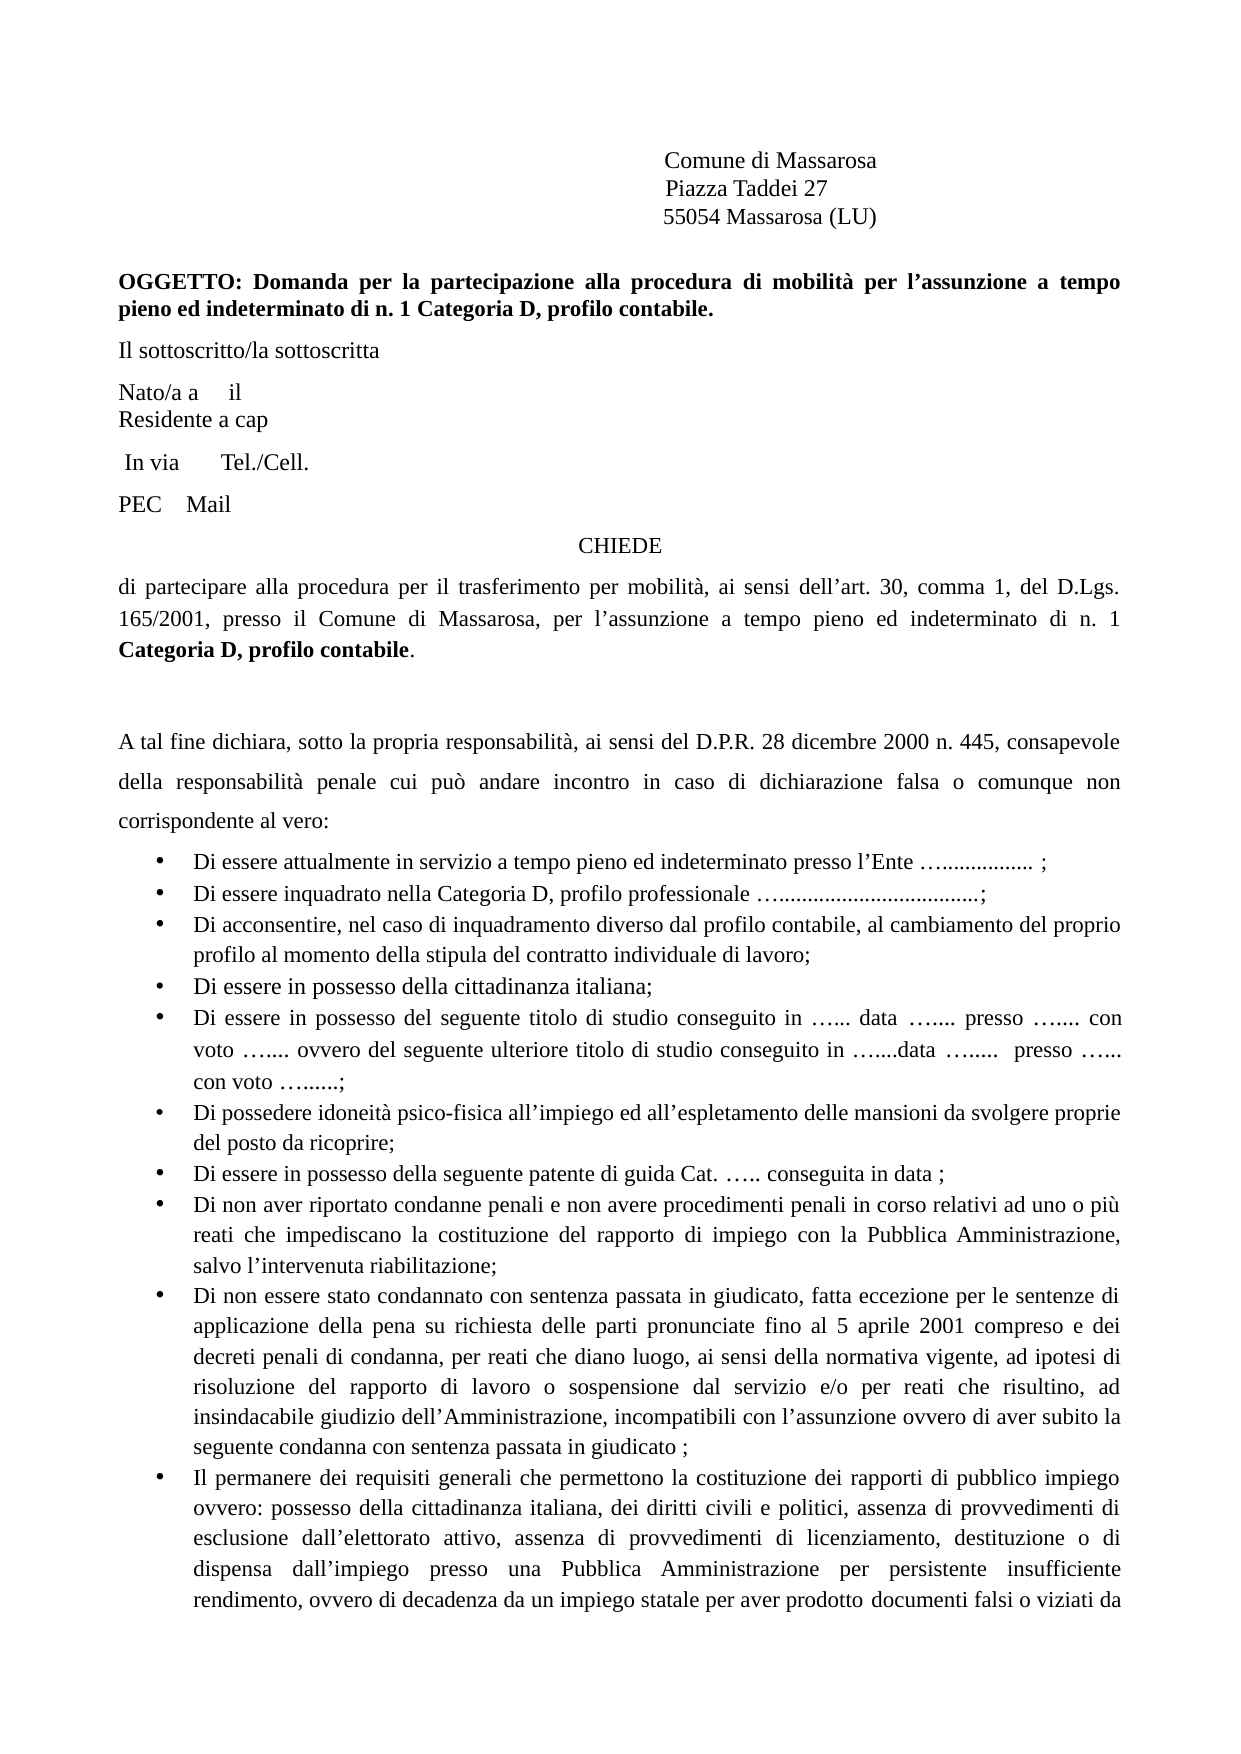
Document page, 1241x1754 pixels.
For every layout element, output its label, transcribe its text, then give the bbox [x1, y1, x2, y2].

subtitle Il sottoscritto/la sottoscritta [118, 336, 1122, 363]
list Di possedere idoneità psico-fisica all’impiego ed all’espletamento delle mansioni da svolgere proprie del posto da ricoprire; [156, 1098, 1122, 1155]
list Di essere in possesso della cittadinanza italiana; [156, 972, 1122, 999]
text 55054 Massarosa (LU) [634, 202, 1122, 230]
list Di essere in possesso del seguente titolo di studio conseguito in …... data ….... presso ….... con voto ….... ovvero del seguente ulteriore titolo di studio conseguito in …....data …..... presso …... con voto …......; [156, 1003, 1122, 1094]
text In via Tel./Cell. [118, 448, 1122, 475]
text CHIEDE [118, 532, 1122, 558]
list Di acconsentire, nel caso di inquadramento diverso dal profilo contabile, al cambiamento del proprio profilo al momento della stipula del contratto individuale di lavoro; [156, 911, 1122, 968]
list Di essere attualmente in servizio a tempo pieno ed indeterminato presso l’Ente …................ ; [156, 847, 1122, 875]
subtitle Comune di Massarosa [132, 146, 1122, 173]
list Di non aver riportato condanne penali e non avere procedimenti penali in corso relativi ad uno o più reati che impediscano la costituzione del rapporto di impiego con la Pubblica Amministrazione, salvo l’intervenuta riabilitazione; [156, 1191, 1122, 1278]
text Piazza Taddei 27 [118, 173, 1122, 202]
text A tal fine dichiara, sotto la propria responsabilità, ai sensi del D.P.R. 28 dicembre 2000 n. 445, consapevole della responsabilità penale cui può andare incontro in caso di dichiarazione falsa o comunque non corrispondente al vero: [118, 728, 1122, 834]
list Il permanere dei requisiti generali che permettono la costituzione dei rapporti di pubblico impiego ovvero: possesso della cittadinanza italiana, dei diritti civili e politici, assenza di provvedimenti di esclusione dall’elettorato attivo, assenza di provvedimenti di licenziamento, destituzione o di dispensa dall’impiego presso una Pubblica Amministrazione per persistente insufficiente rendimento, ovvero di decadenza da un impiego statale per aver prodotto documenti falsi o viziati da [156, 1464, 1122, 1613]
list Di essere in possesso della seguente patente di guida Cat. ….. conseguita in data ; [156, 1159, 1122, 1187]
text Residente a cap [118, 406, 1122, 433]
text PEC Mail [118, 490, 1122, 517]
list Di non essere stato condannato con sentenza passata in giudicato, fatta eccezione per le sentenze di applicazione della pena su richiesta delle parti pronunciate fino al 5 aprile 2001 compreso e dei decreti penali di condanna, per reati che diano luogo, ai sensi della normativa vigente, ad ipotesi di risoluzione del rapporto di lavoro o sospensione dal servizio e/o per reati che risultino, ad insindacabile giudizio dell’Amministrazione, incompatibili con l’assunzione ovvero di aver subito la seguente condanna con sentenza passata in giudicato ; [156, 1282, 1122, 1460]
subtitle OGGETTO: Domanda per la partecipazione alla procedura di mobilità per l’assunzione a tempo pieno ed indeterminato di n. 1 Categoria D, profilo contabile. [118, 268, 1122, 321]
subtitle Nato/a a il [118, 378, 1122, 406]
text di partecipare alla procedura per il trasferimento per mobilità, ai sensi dell’art. 30, comma 1, del D.Lgs. 165/2001, presso il Comune di Massarosa, per l’assunzione a tempo pieno ed indeterminato di n. 1 Categoria D, profilo contabile. [118, 573, 1122, 662]
list Di essere inquadrato nella Categoria D, profilo professionale …...................................; [156, 879, 1122, 907]
